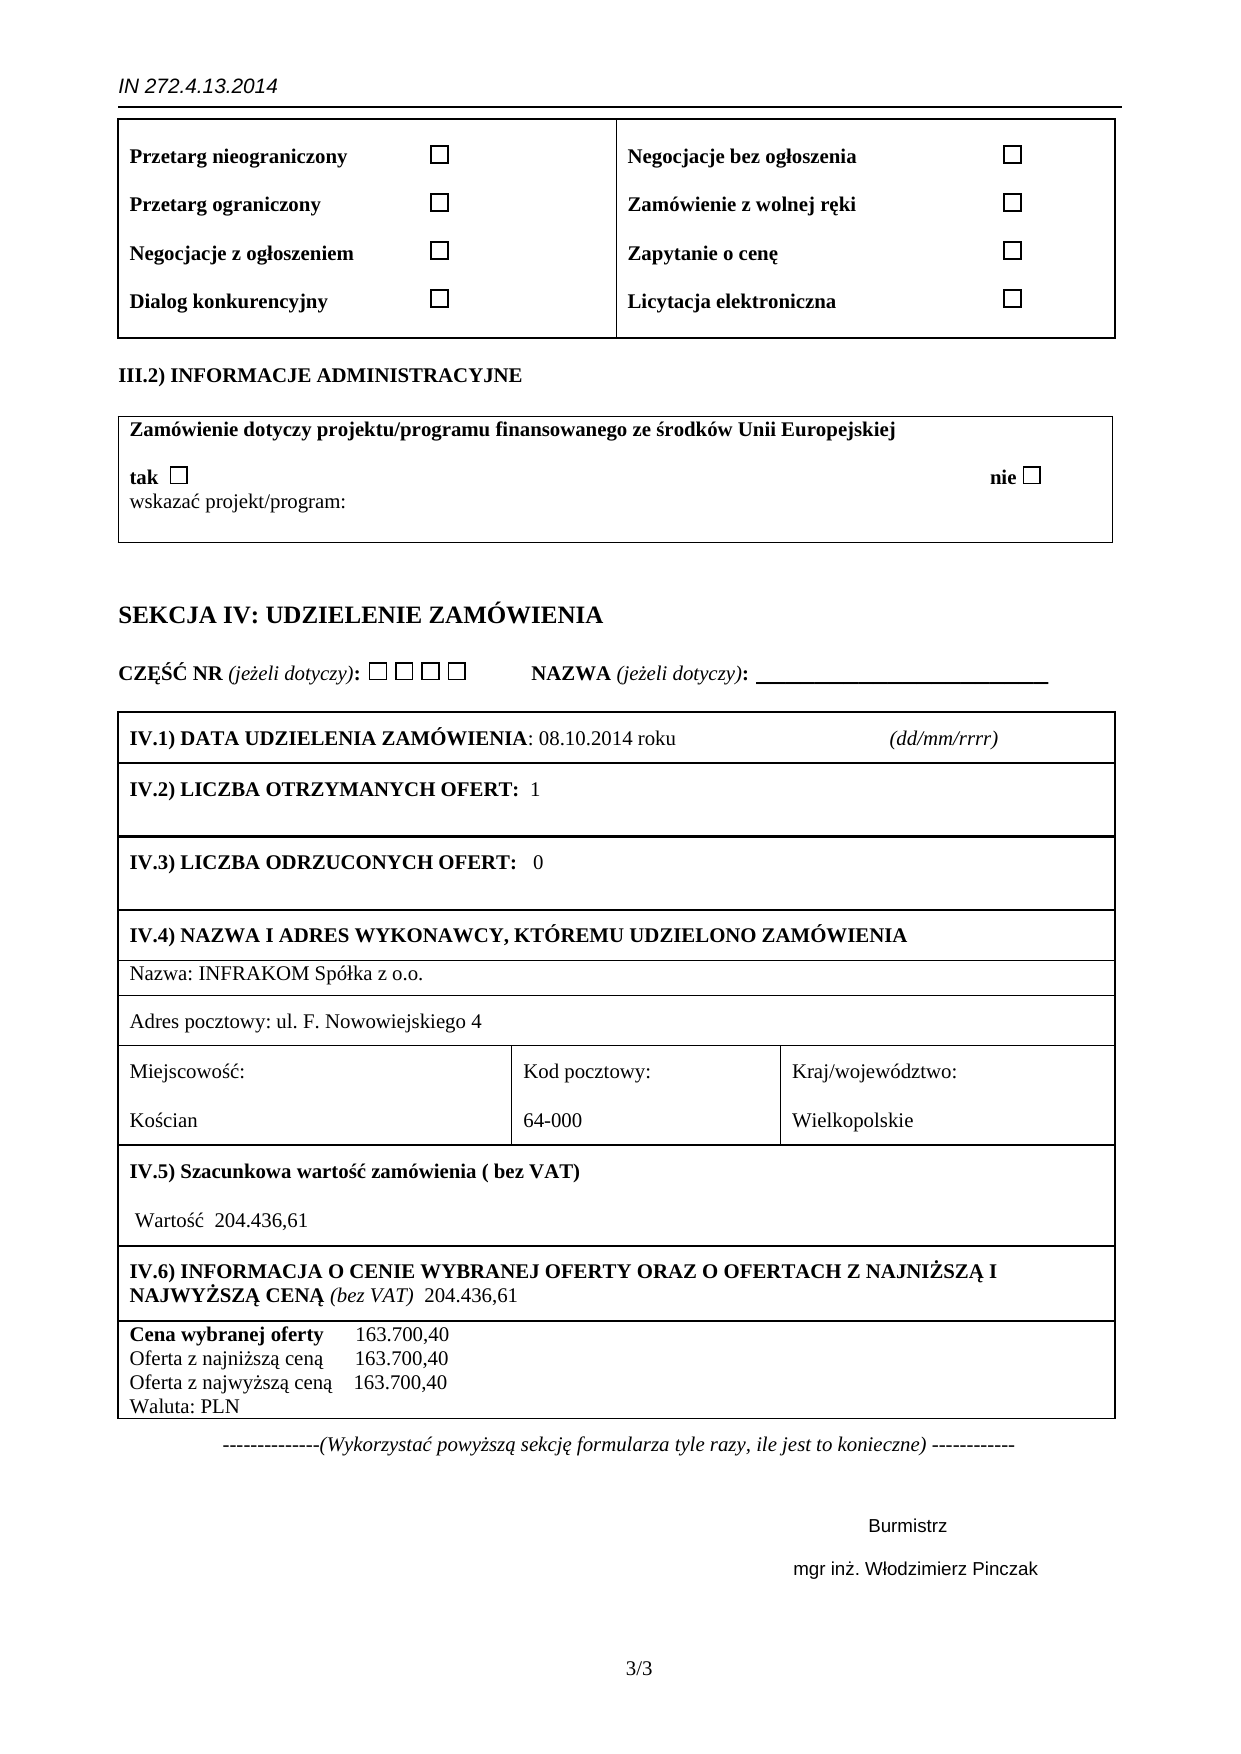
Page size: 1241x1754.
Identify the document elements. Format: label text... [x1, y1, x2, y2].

table_cell IV.2) LICZBA OTRZYMANYCH OFERT: 1 [119, 764, 1114, 835]
table_header Przetarg nieograniczony Przetarg ograniczony Negocjacje z ogłoszeniem Dialog konkurencyjny [119, 120, 616, 337]
text --------------(Wykorzystać powyższą sekcję formularza tyle razy, ile jest to konieczne) ------------ [118, 1432, 1122, 1456]
table_cell Kod pocztowy: 64-000 [512, 1046, 780, 1144]
table_cell Nazwa: INFRAKOM Spółka z o.o. [119, 961, 1114, 995]
table_header IV.1) DATA UDZIELENIA ZAMÓWIENIA: 08.10.2014 roku (dd/mm/rrrr) [119, 713, 1114, 762]
text Burmistrz [118, 1515, 1122, 1536]
table_cell Kraj/województwo: Wielkopolskie [781, 1046, 1114, 1144]
text III.2) INFORMACJE ADMINISTRACYJNE [118, 363, 1122, 387]
table_cell IV.6) INFORMACJA O CENIE WYBRANEJ OFERTY ORAZ O OFERTACH Z NAJNIŻSZĄ I NAJWYŻSZĄ CENĄ (bez VAT) 204.436,61 [119, 1247, 1114, 1320]
table_cell IV.4) NAZWA I ADRES WYKONAWCY, KTÓREMU UDZIELONO ZAMÓWIENIA [119, 911, 1114, 960]
text mgr inż. Włodzimierz Pinczak [118, 1558, 1122, 1579]
table_cell Adres pocztowy: ul. F. Nowowiejskiego 4 [119, 996, 1114, 1045]
table_cell Cena wybranej oferty 163.700,40 Oferta z najniższą ceną 163.700,40 Oferta z najwyższą ceną 163.700,40 Waluta: PLN [119, 1322, 1114, 1418]
table_header Negocjacje bez ogłoszenia Zamówienie z wolnej ręki Zapytanie o cenę Licytacja elektroniczna [617, 120, 1114, 337]
table_header Zamówienie dotyczy projektu/programu finansowanego ze środków Unii Europejskiej tak nie wskazać projekt/program: [119, 417, 1112, 542]
text SEKCJA IV: UDZIELENIE ZAMÓWIENIA [118, 600, 1122, 629]
table_cell IV.3) LICZBA ODRZUCONYCH OFERT: 0 [119, 838, 1114, 909]
table_cell IV.5) Szacunkowa wartość zamówienia ( bez VAT) Wartość 204.436,61 [119, 1146, 1114, 1244]
text CZĘŚĆ NR (jeżeli dotyczy): NAZWA (jeżeli dotyczy): ____________________ [118, 653, 1122, 687]
table_cell Miejscowość: Kościan [119, 1046, 511, 1144]
